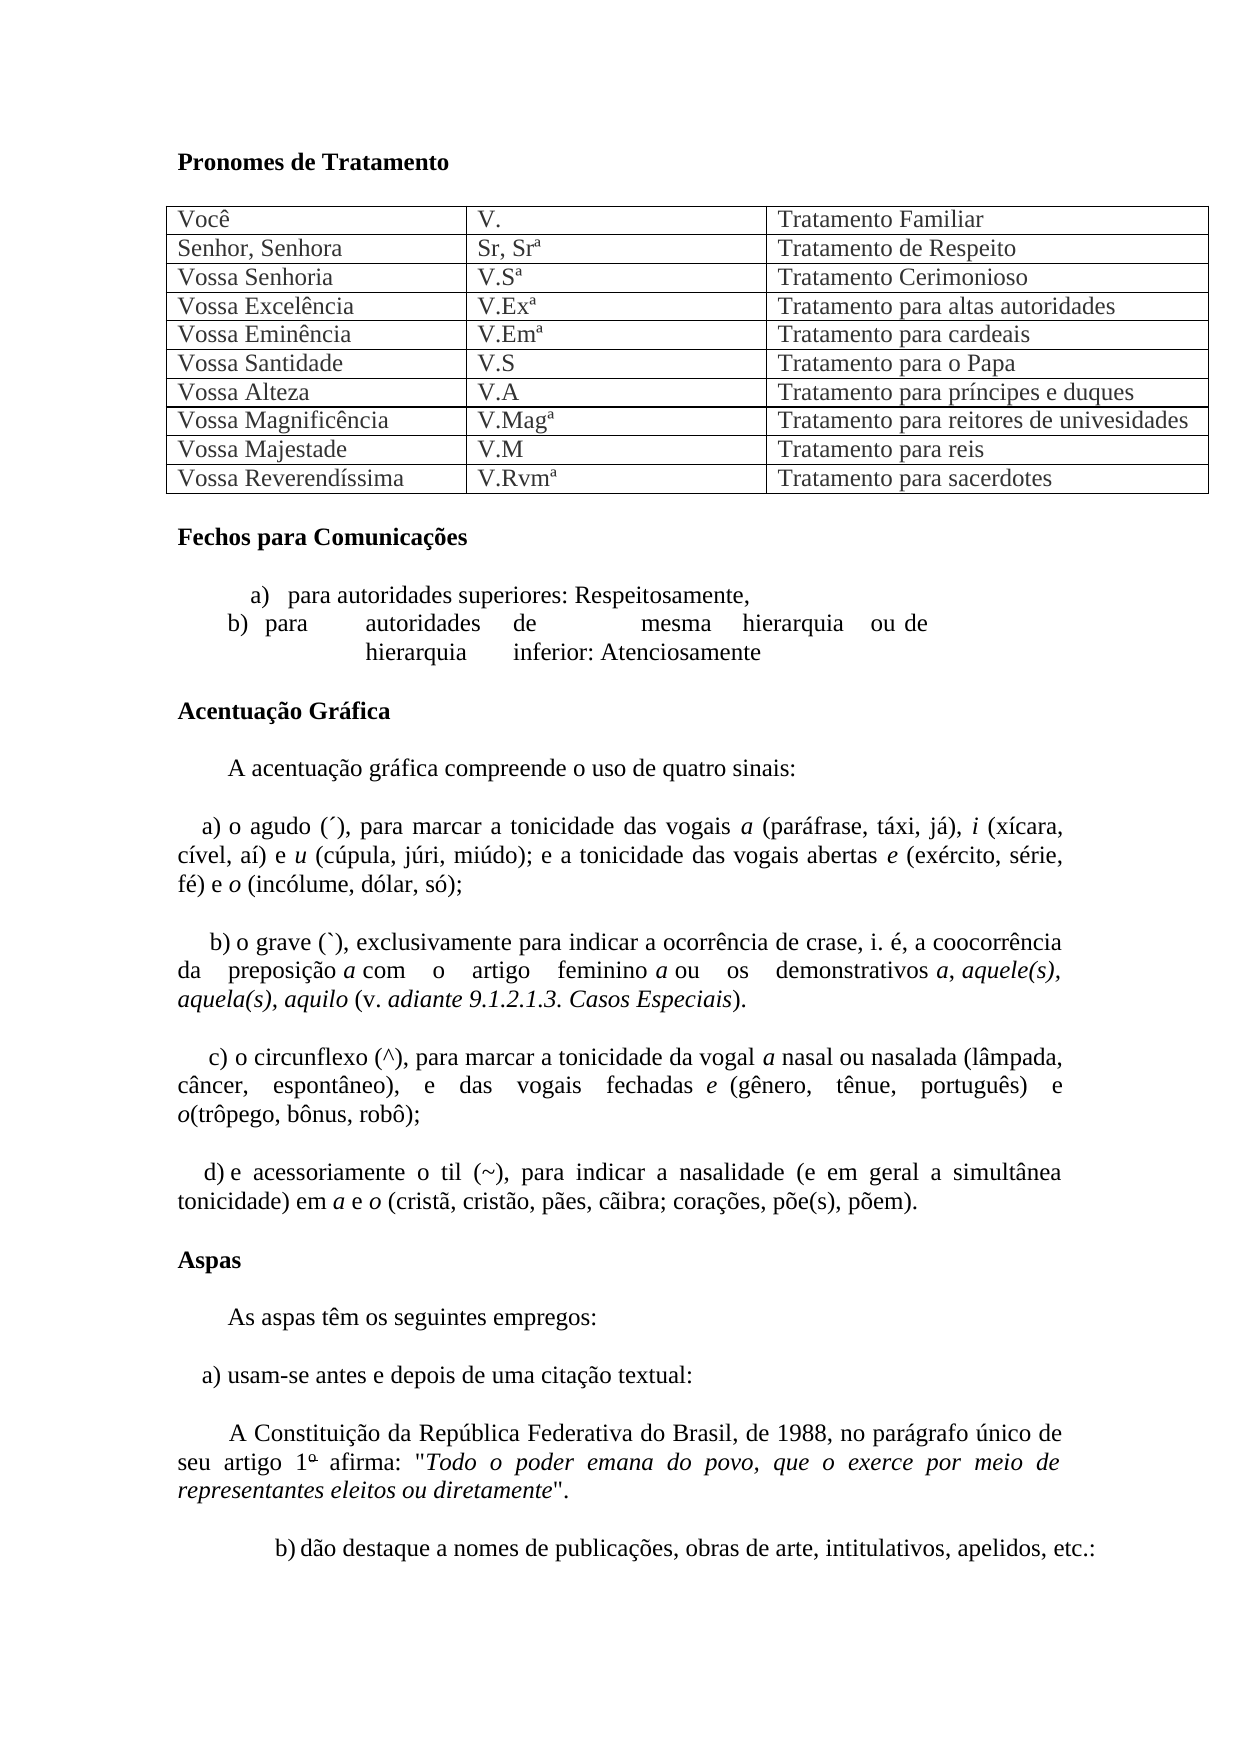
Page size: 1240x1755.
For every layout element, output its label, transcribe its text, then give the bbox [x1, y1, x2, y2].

table_cell Vossa Reverendíssima [167, 465, 466, 493]
table_cell V.S [467, 350, 766, 378]
list o circunflexo (^), para marcar a tonicidade da vogal a nasal ou nasalada (lâmpada, câncer, espontâneo), e das vogais fechadas e (gênero, tênue, português) e o(trôpego, bônus, robô); [154, 1042, 1063, 1128]
subtitle Aspas [177, 1245, 1221, 1273]
table_cell Vossa Majestade [167, 436, 466, 464]
table_cell V.Emª [467, 321, 766, 349]
table_cell Vossa Magnificência [167, 408, 466, 435]
table_cell Sr, Srª [467, 235, 766, 263]
table_cell V.Sª [467, 264, 766, 292]
table_cell Tratamento de Respeito [767, 235, 1208, 263]
subtitle Acentuação Gráfica [177, 696, 1221, 724]
table_cell Vossa Senhoria [167, 264, 466, 292]
table_cell V.Magª [467, 408, 766, 435]
list para autoridades de mesma hierarquia ou de hierarquia inferior: Atenciosamente [227, 608, 1063, 666]
table_cell Tratamento para sacerdotes [767, 465, 1208, 493]
text A Constituição da República Federativa do Brasil, de 1988, no parágrafo único de seu artigo 1o afirma: "Todo o poder emana do povo, que o exerce por meio de representantes eleitos ou diretamente". [177, 1418, 1064, 1504]
table_cell V.Exª [467, 293, 766, 320]
table_header Você [167, 207, 466, 234]
subtitle Pronomes de Tratamento [177, 147, 1221, 176]
table_cell Vossa Excelência [167, 293, 466, 320]
list o agudo (´), para marcar a tonicidade das vogais a (paráfrase, táxi, já), i (xícara, cível, aí) e u (cúpula, júri, miúdo); e a tonicidade das vogais abertas e (exército, série, fé) e o (incólume, dólar, só); [154, 811, 1063, 897]
table_cell Tratamento para altas autoridades [767, 293, 1208, 320]
table_cell Vossa Eminência [167, 321, 466, 349]
table_cell V.Rvmª [467, 465, 766, 493]
table_cell Tratamento para o Papa [767, 350, 1208, 378]
list para autoridades superiores: Respeitosamente, [250, 580, 1221, 608]
list e acessoriamente o til (~), para indicar a nasalidade (e em geral a simultânea tonicidade) em a e o (cristã, cristão, pães, cãibra; corações, põe(s), põem). [154, 1157, 1063, 1215]
table_cell V.A [467, 379, 766, 406]
list o grave (`), exclusivamente para indicar a ocorrência de crase, i. é, a coocorrência da preposição a com o artigo feminino a ou os demonstrativos a, aquele(s), aquela(s), aquilo (v. adiante 9.1.2.1.3. Casos Especiais). [154, 927, 1063, 1013]
table_cell Tratamento para reitores de univesidades [767, 408, 1208, 435]
text As aspas têm os seguintes empregos: [227, 1302, 1221, 1331]
list dão destaque a nomes de publicações, obras de arte, intitulativos, apelidos, etc.: [275, 1533, 1221, 1562]
table_cell Tratamento para príncipes e duques [767, 379, 1208, 406]
table_header Tratamento Familiar [767, 207, 1208, 234]
table_cell Vossa Alteza [167, 379, 466, 406]
list usam-se antes e depois de uma citação textual: [202, 1360, 1221, 1389]
table_cell Tratamento Cerimonioso [767, 264, 1208, 292]
table_header V. [467, 207, 766, 234]
table_cell Tratamento para cardeais [767, 321, 1208, 349]
table_cell Vossa Santidade [167, 350, 466, 378]
table_cell V.M [467, 436, 766, 464]
text Fechos para Comunicações [177, 522, 1221, 551]
table_cell Senhor, Senhora [167, 235, 466, 263]
table_cell Tratamento para reis [767, 436, 1208, 464]
text A acentuação gráfica compreende o uso de quatro sinais: [227, 753, 1221, 782]
